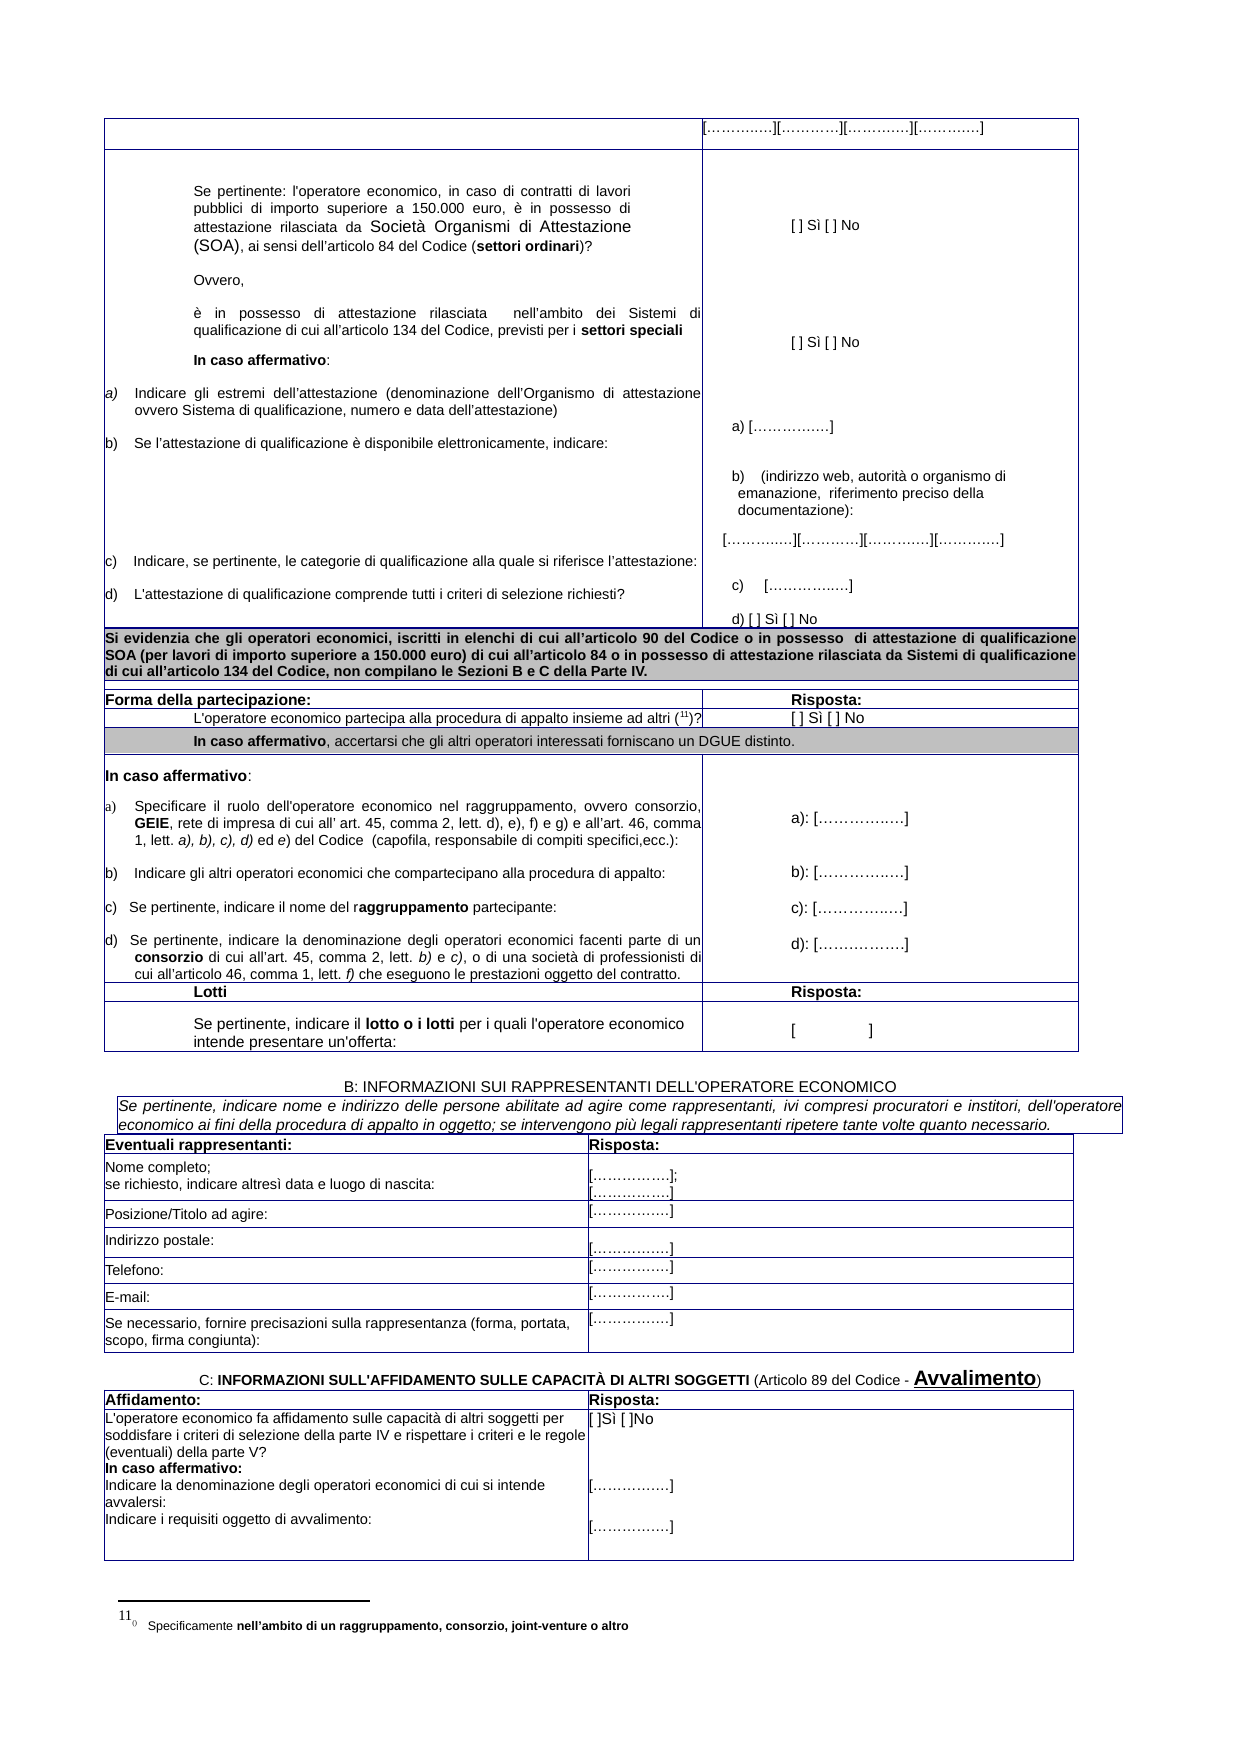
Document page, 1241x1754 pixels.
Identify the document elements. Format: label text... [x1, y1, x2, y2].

title C: Informazioni sull'affidamento SULLE Capacità di altri soggetti (Articolo 89 del Codice - Avvalimento) [118, 1366, 1122, 1389]
table_cell [………….…] [589, 1258, 1073, 1283]
table_cell [ ] Sì [ ] No [703, 709, 1078, 727]
table_cell [………..…][…………][……….…][……….…] [703, 119, 1078, 148]
table_cell Indirizzo postale: [105, 1228, 588, 1257]
text Se pertinente, indicare nome e indirizzo delle persone abilitate ad agire come rappresentanti, ivi compresi procuratori e institori, dell'operatore economico ai fini della procedura di appalto in oggetto; se intervengono più legali rappresentanti ripetere tante volte quanto necessario. [118, 1097, 1122, 1133]
table_cell Lotti [105, 983, 702, 1001]
table_cell [ ] Sì [ ] No [ ] Sì [ ] No a) [………….…] b) (indirizzo web, autorità o organismo di emanazione, riferimento preciso della documentazione): [………..…][…………][……….…][……….…] c) […………..…] d) [ ] Sì [ ] No [703, 150, 1078, 627]
table_cell Risposta: [703, 690, 1078, 708]
table_cell Nome completo; se richiesto, indicare altresì data e luogo di nascita: [105, 1154, 588, 1200]
table_header Eventuali rappresentanti: [105, 1135, 588, 1153]
table_cell Se pertinente: l'operatore economico, in caso di contratti di lavori pubblici di importo superiore a 150.000 euro, è in possesso di attestazione rilasciata da Società Organismi di Attestazione (SOA), ai sensi dell’articolo 84 del Codice (settori ordinari)? Ovvero, è in possesso di attestazione rilasciata nell’ambito dei Sistemi di qualificazione di cui all’articolo 134 del Codice, previsti per i settori speciali In caso affermativo: Indicare gli estremi dell’attestazione (denominazione dell’Organismo di attestazione ovvero Sistema di qualificazione, numero e data dell’attestazione) b) Se l’attestazione di qualificazione è disponibile elettronicamente, indicare: c) Indicare, se pertinente, le categorie di qualificazione alla quale si riferisce l’attestazione: d) L'attestazione di qualificazione comprende tutti i criteri di selezione richiesti? [105, 150, 702, 627]
table_cell Si evidenzia che gli operatori economici, iscritti in elenchi di cui all’articolo 90 del Codice o in possesso di attestazione di qualificazione SOA (per lavori di importo superiore a 150.000 euro) di cui all’articolo 84 o in possesso di attestazione rilasciata da Sistemi di qualificazione di cui all’articolo 134 del Codice, non compilano le Sezioni B e C della Parte IV. [105, 681, 1078, 689]
table_cell […………….]; […………….] [589, 1154, 1073, 1200]
table_cell a): […………..…] b): […………..…] c): […………..…] d): […….……….] [703, 755, 1078, 982]
table_cell Forma della partecipazione: [105, 690, 702, 708]
table_cell L'operatore economico fa affidamento sulle capacità di altri soggetti per soddisfare i criteri di selezione della parte IV e rispettare i criteri e le regole (eventuali) della parte V? In caso affermativo: Indicare la denominazione degli operatori economici di cui si intende avvalersi: Indicare i requisiti oggetto di avvalimento: [105, 1410, 588, 1560]
table_cell Se pertinente, indicare il lotto o i lotti per i quali l'operatore economico intende presentare un'offerta: [105, 1002, 702, 1051]
table_cell […………….] [589, 1284, 1073, 1309]
table_cell E-mail: [105, 1284, 588, 1309]
table_cell Se necessario, fornire precisazioni sulla rappresentanza (forma, portata, scopo, firma congiunta): [105, 1310, 588, 1352]
table_header Affidamento: [105, 1391, 588, 1409]
table_cell [………….…] [589, 1201, 1073, 1227]
table_cell Risposta: [703, 983, 1078, 1001]
table_cell [ ]Sì [ ]No [………….…] [………….…] [589, 1410, 1073, 1560]
table_header Risposta: [589, 1135, 1073, 1153]
title B: Informazioni sui rappresentanti dell'operatore economico [118, 1078, 1122, 1096]
table_cell [………….…] [589, 1310, 1073, 1352]
table_cell Telefono: [105, 1258, 588, 1283]
table_header Risposta: [589, 1391, 1073, 1409]
table_cell In caso affermativo: Specificare il ruolo dell'operatore economico nel raggruppamento, ovvero consorzio, GEIE, rete di impresa di cui all’ art. 45, comma 2, lett. d), e), f) e g) e all’art. 46, comma 1, lett. a), b), c), d) ed e) del Codice (capofila, responsabile di compiti specifici,ecc.): b) Indicare gli altri operatori economici che compartecipano alla procedura di appalto: c) Se pertinente, indicare il nome del raggruppamento partecipante: d) Se pertinente, indicare la denominazione degli operatori economici facenti parte di un consorzio di cui all’art. 45, comma 2, lett. b) e c), o di una società di professionisti di cui all’articolo 46, comma 1, lett. f) che eseguono le prestazioni oggetto del contratto. [105, 755, 702, 982]
table_cell In caso affermativo, accertarsi che gli altri operatori interessati forniscano un DGUE distinto. [105, 728, 1078, 753]
table_cell Posizione/Titolo ad agire: [105, 1201, 588, 1227]
table_cell [ ] [703, 1002, 1078, 1051]
table_cell [………….…] [589, 1228, 1073, 1257]
table_cell L'operatore economico partecipa alla procedura di appalto insieme ad altri ()? [105, 709, 702, 727]
